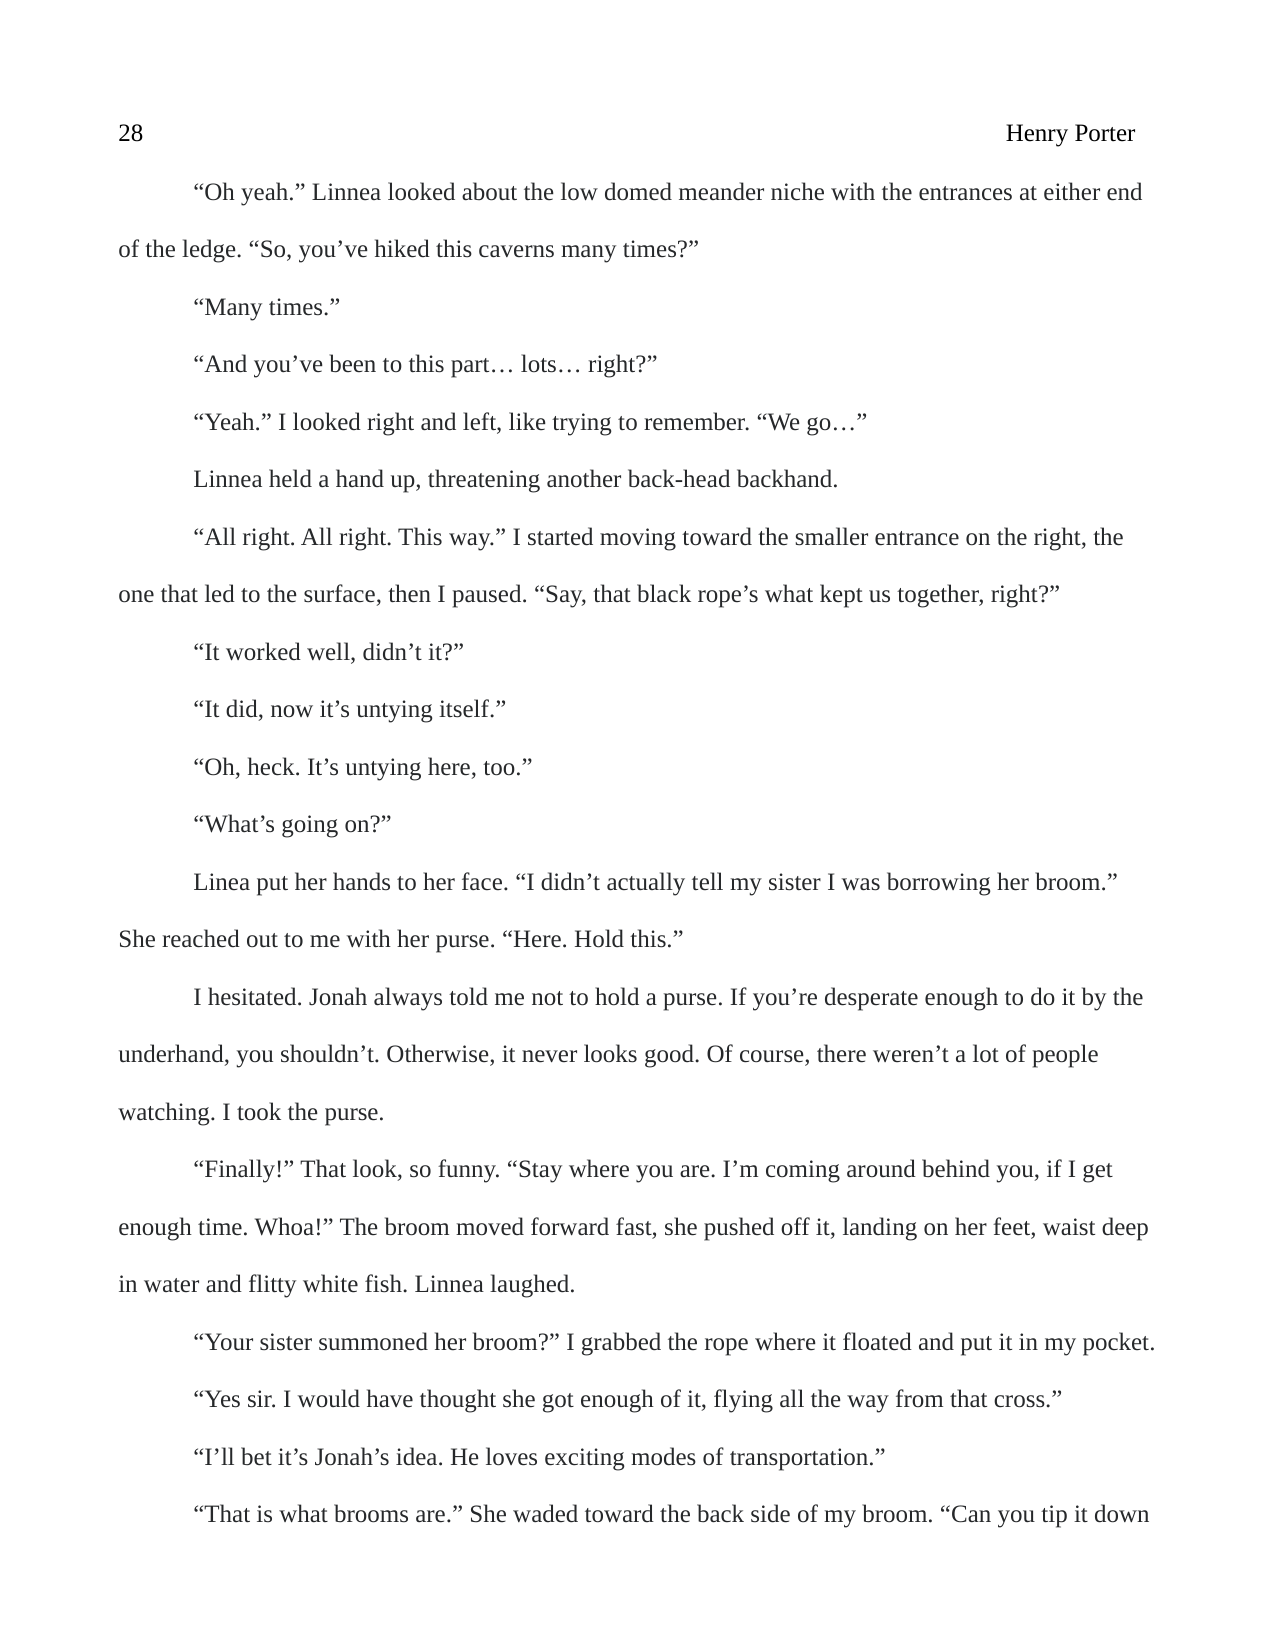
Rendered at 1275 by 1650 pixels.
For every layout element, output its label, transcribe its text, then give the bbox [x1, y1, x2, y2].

text Linea put her hands to her face. “I didn’t actually tell my sister I was borrowing her broom.” She reached out to me with her purse. “Here. Hold this.” [118, 867, 1157, 953]
text “Oh yeah.” Linnea looked about the low domed meander niche with the entrances at either end of the ledge. “So, you’ve hiked this caverns many times?” [118, 177, 1157, 263]
text “That is what brooms are.” She waded toward the back side of my broom. “Can you tip it down [118, 1499, 1157, 1528]
text “Yes sir. I would have thought she got enough of it, flying all the way from that cross.” [118, 1384, 1157, 1413]
text “I’ll bet it’s Jonah’s idea. He loves exciting modes of transportation.” [118, 1442, 1157, 1471]
text “Finally!” That look, so funny. “Stay where you are. I’m coming around behind you, if I get enough time. Whoa!” The broom moved forward fast, she pushed off it, landing on her feet, waist deep in water and flitty white fish. Linnea laughed. [118, 1154, 1157, 1298]
text “Your sister summoned her broom?” I grabbed the rope where it floated and put it in my pocket. [118, 1327, 1157, 1356]
text Linnea held a hand up, threatening another back-head backhand. [118, 464, 1157, 493]
text “It worked well, didn’t it?” [118, 637, 1157, 666]
text “Oh, heck. It’s untying here, too.” [118, 752, 1157, 781]
text I hesitated. Jonah always told me not to hold a purse. If you’re desperate enough to do it by the underhand, you shouldn’t. Otherwise, it never looks good. Of course, there weren’t a lot of people watching. I took the purse. [118, 982, 1157, 1126]
text “It did, now it’s untying itself.” [118, 694, 1157, 723]
text “All right. All right. This way.” I started moving toward the smaller entrance on the right, the one that led to the surface, then I paused. “Say, that black rope’s what kept us together, right?” [118, 522, 1157, 608]
text “And you’ve been to this part… lots… right?” [118, 349, 1157, 378]
text “What’s going on?” [118, 809, 1157, 838]
text “Many times.” [118, 292, 1157, 321]
text “Yeah.” I looked right and left, like trying to remember. “We go…” [118, 407, 1157, 436]
